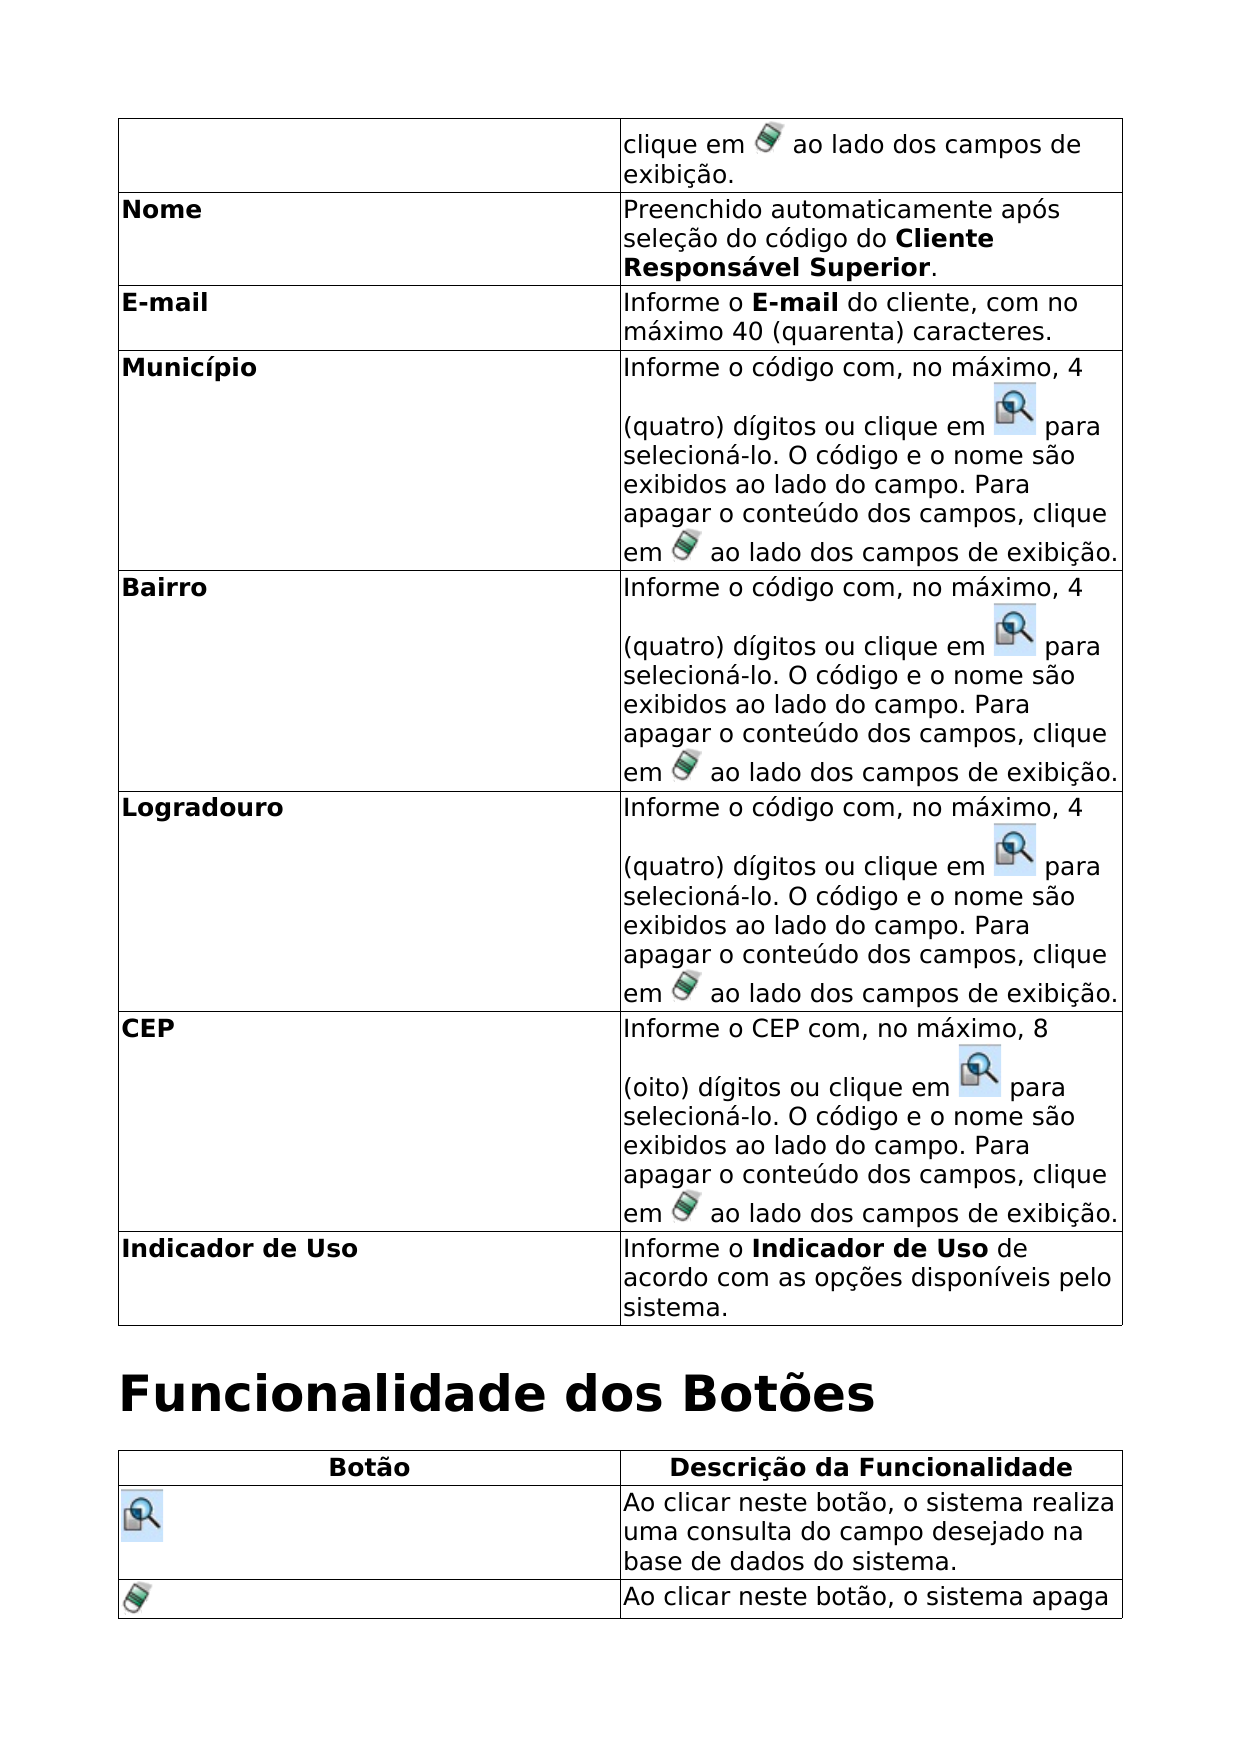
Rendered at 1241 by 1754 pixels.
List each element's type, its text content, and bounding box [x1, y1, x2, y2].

table_cell Bairro [119, 571, 620, 791]
table_cell Preenchido automaticamente após seleção do código do Cliente Responsável Superior. [621, 193, 1122, 285]
subtitle Funcionalidade dos Botões [118, 1365, 1122, 1423]
picture [670, 969, 702, 1002]
table_cell CEP [119, 1012, 620, 1231]
table_cell Indicador de Uso [119, 1232, 620, 1325]
table_cell Logradouro [119, 792, 620, 1011]
picture [993, 381, 1037, 435]
table_header Descrição da Funcionalidade [621, 1451, 1122, 1485]
table_cell [119, 1580, 620, 1617]
table_cell [119, 1486, 620, 1579]
table_cell clique em ao lado dos campos de exibição. [621, 119, 1122, 192]
picture [993, 602, 1037, 656]
picture [121, 1488, 164, 1542]
table_cell Informe o CEP com, no máximo, 8 (oito) dígitos ou clique em para selecioná-lo. O código e o nome são exibidos ao lado do campo. Para apagar o conteúdo dos campos, clique em ao lado dos campos de exibição. [621, 1012, 1122, 1231]
table_cell E-mail [119, 286, 620, 350]
table_cell Ao clicar neste botão, o sistema apaga [621, 1580, 1122, 1617]
picture [670, 528, 702, 562]
table_cell Informe o código com, no máximo, 4 (quatro) dígitos ou clique em para selecioná-lo. O código e o nome são exibidos ao lado do campo. Para apagar o conteúdo dos campos, clique em ao lado dos campos de exibição. [621, 792, 1122, 1011]
table_cell [119, 119, 620, 192]
picture [753, 121, 785, 154]
table_cell Ao clicar neste botão, o sistema realiza uma consulta do campo desejado na base de dados do sistema. [621, 1486, 1122, 1579]
picture [121, 1581, 153, 1615]
table_header Botão [119, 1451, 620, 1485]
picture [670, 748, 702, 782]
table_cell Nome [119, 193, 620, 285]
table_cell Informe o Indicador de Uso de acordo com as opções disponíveis pelo sistema. [621, 1232, 1122, 1325]
table_cell Informe o E-mail do cliente, com no máximo 40 (quarenta) caracteres. [621, 286, 1122, 350]
table_cell Município [119, 351, 620, 570]
picture [670, 1189, 702, 1223]
picture [993, 822, 1037, 876]
table_cell Informe o código com, no máximo, 4 (quatro) dígitos ou clique em para selecioná-lo. O código e o nome são exibidos ao lado do campo. Para apagar o conteúdo dos campos, clique em ao lado dos campos de exibição. [621, 351, 1122, 570]
table_cell Informe o código com, no máximo, 4 (quatro) dígitos ou clique em para selecioná-lo. O código e o nome são exibidos ao lado do campo. Para apagar o conteúdo dos campos, clique em ao lado dos campos de exibição. [621, 571, 1122, 791]
picture [958, 1043, 1002, 1097]
